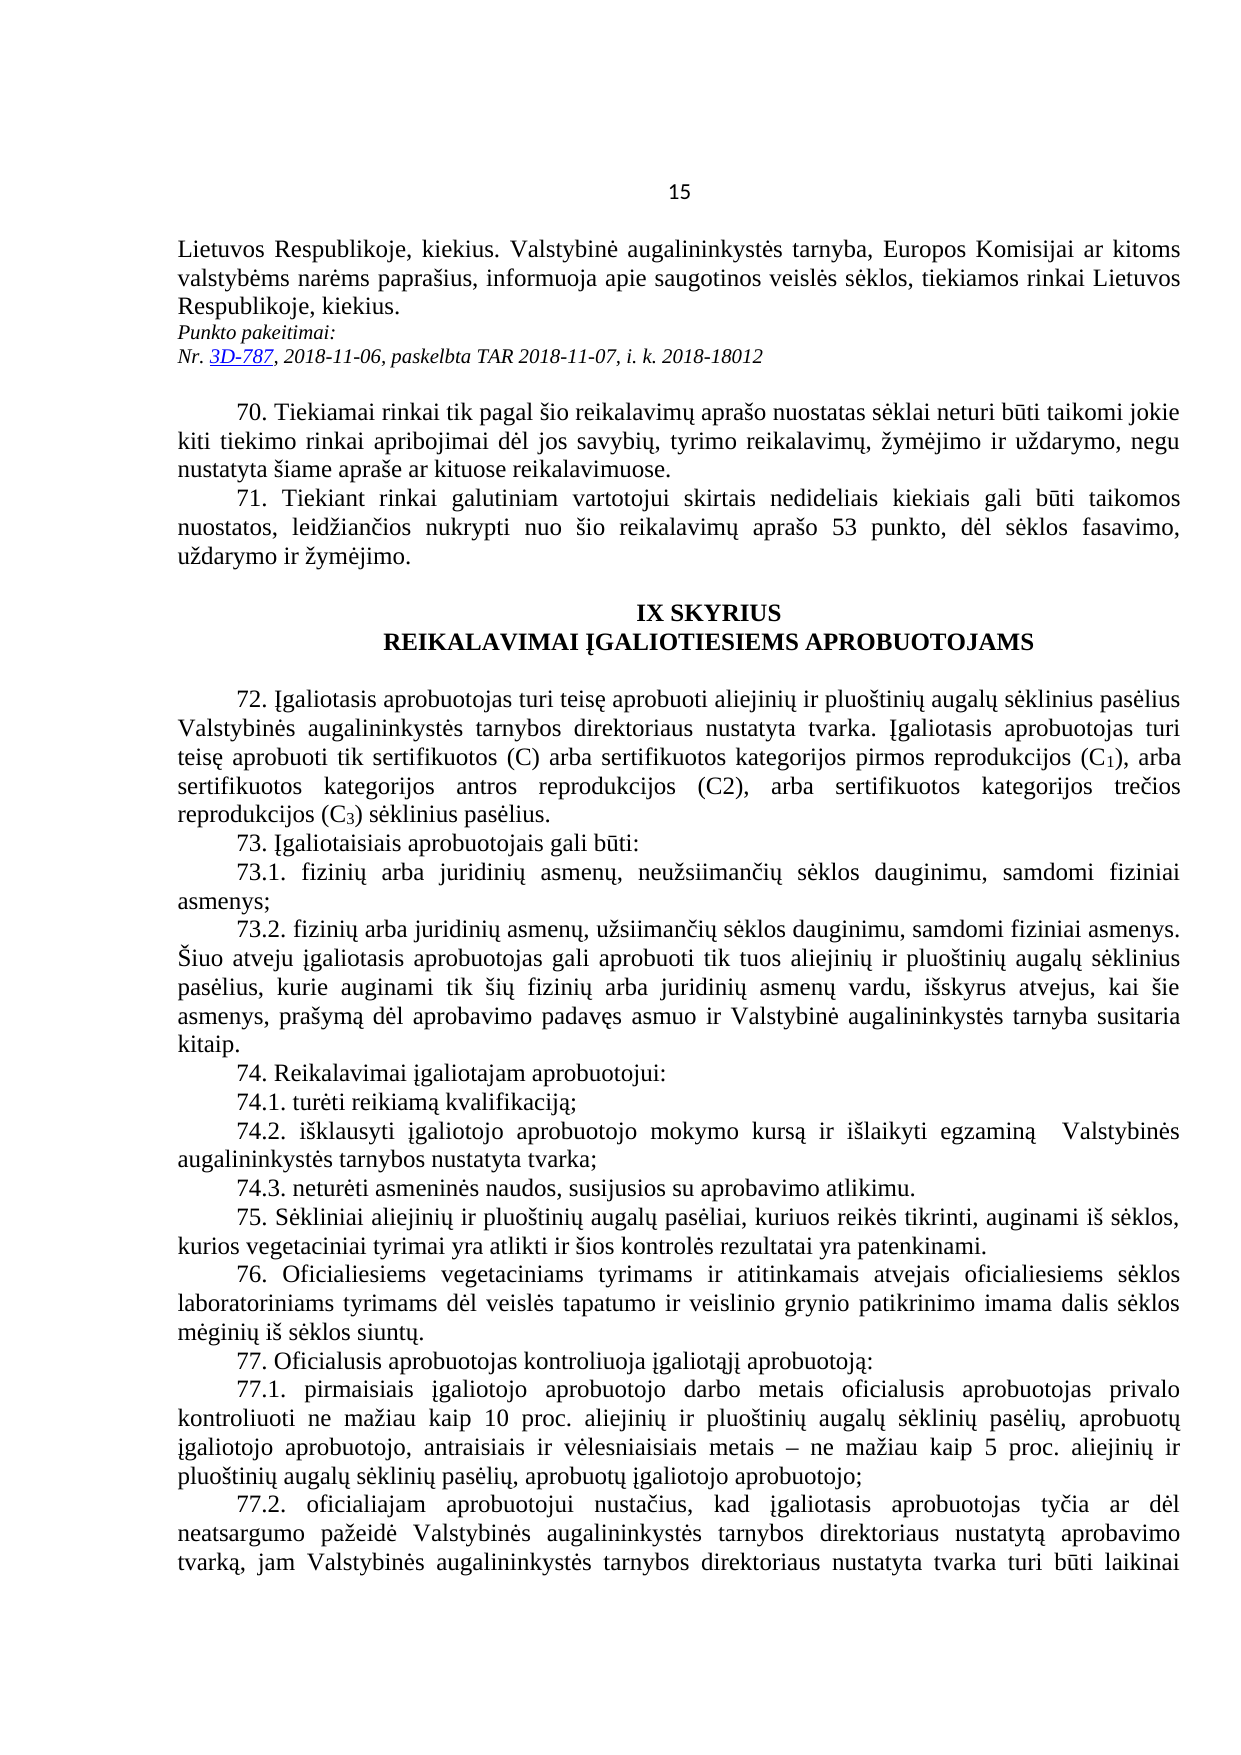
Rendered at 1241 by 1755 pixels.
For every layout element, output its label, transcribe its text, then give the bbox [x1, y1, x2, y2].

text 76. Oficialiesiems vegetaciniams tyrimams ir atitinkamais atvejais oficialiesiems sėklos laboratoriniams tyrimams dėl veislės tapatumo ir veislinio grynio patikrinimo imama dalis sėklos mėginių iš sėklos siuntų. [177, 1259, 1181, 1346]
text 73.2. fizinių arba juridinių asmenų, užsiimančių sėklos dauginimu, samdomi fiziniai asmenys. Šiuo atveju įgaliotasis aprobuotojas gali aprobuoti tik tuos aliejinių ir pluoštinių augalų sėklinius pasėlius, kurie auginami tik šių fizinių arba juridinių asmenų vardu, išskyrus atvejus, kai šie asmenys, prašymą dėl aprobavimo padavęs asmuo ir Valstybinė augalininkystės tarnyba susitaria kitaip. [177, 914, 1181, 1058]
text 71. Tiekiant rinkai galutiniam vartotojui skirtais nedideliais kiekiais gali būti taikomos nuostatos, leidžiančios nukrypti nuo šio reikalavimų aprašo 53 punkto, dėl sėklos fasavimo, uždarymo ir žymėjimo. [177, 483, 1181, 569]
text Nr. 3D-787, 2018-11-06, paskelbta TAR 2018-11-07, i. k. 2018-18012 [177, 344, 1181, 368]
text 77.2. oficialiajam aprobuotojui nustačius, kad įgaliotasis aprobuotojas tyčia ar dėl neatsargumo pažeidė Valstybinės augalininkystės tarnybos direktoriaus nustatytą aprobavimo tvarką, jam Valstybinės augalininkystės tarnybos direktoriaus nustatyta tvarka turi būti laikinai [177, 1489, 1181, 1576]
text 74.2. išklausyti įgaliotojo aprobuotojo mokymo kursą ir išlaikyti egzaminą Valstybinės augalininkystės tarnybos nustatyta tvarka; [177, 1116, 1181, 1173]
text 77. Oficialusis aprobuotojas kontroliuoja įgaliotąjį aprobuotoją: [177, 1346, 1181, 1374]
text 74. Reikalavimai įgaliotajam aprobuotojui: [177, 1058, 1181, 1087]
text 77.1. pirmaisiais įgaliotojo aprobuotojo darbo metais oficialusis aprobuotojas privalo kontroliuoti ne mažiau kaip 10 proc. aliejinių ir pluoštinių augalų sėklinių pasėlių, aprobuotų įgaliotojo aprobuotojo, antraisiais ir vėlesniaisiais metais – ne mažiau kaip 5 proc. aliejinių ir pluoštinių augalų sėklinių pasėlių, aprobuotų įgaliotojo aprobuotojo; [177, 1374, 1181, 1489]
text IX SKYRIUS [177, 598, 1181, 627]
text 72. Įgaliotasis aprobuotojas turi teisę aprobuoti aliejinių ir pluoštinių augalų sėklinius pasėlius Valstybinės augalininkystės tarnybos direktoriaus nustatyta tvarka. Įgaliotasis aprobuotojas turi teisę aprobuoti tik sertifikuotos (C) arba sertifikuotos kategorijos pirmos reprodukcijos (C1), arba sertifikuotos kategorijos antros reprodukcijos (C2), arba sertifikuotos kategorijos trečios reprodukcijos (C3) sėklinius pasėlius. [177, 684, 1181, 828]
text 74.3. neturėti asmeninės naudos, susijusios su aprobavimo atlikimu. [177, 1173, 1181, 1202]
text 73. Įgaliotaisiais aprobuotojais gali būti: [177, 828, 1181, 857]
text 73.1. fizinių arba juridinių asmenų, neužsiimančių sėklos dauginimu, samdomi fiziniai asmenys; [177, 857, 1181, 914]
text Punkto pakeitimai: [177, 320, 1181, 344]
text 70. Tiekiamai rinkai tik pagal šio reikalavimų aprašo nuostatas sėklai neturi būti taikomi jokie kiti tiekimo rinkai apribojimai dėl jos savybių, tyrimo reikalavimų, žymėjimo ir uždarymo, negu nustatyta šiame apraše ar kituose reikalavimuose. [177, 397, 1181, 483]
text REIKALAVIMAI ĮGALIOTIESIEMS APROBUOTOJAMS [177, 627, 1181, 656]
text 74.1. turėti reikiamą kvalifikaciją; [177, 1087, 1181, 1116]
text 75. Sėkliniai aliejinių ir pluoštinių augalų pasėliai, kuriuos reikės tikrinti, auginami iš sėklos, kurios vegetaciniai tyrimai yra atlikti ir šios kontrolės rezultatai yra patenkinami. [177, 1202, 1181, 1259]
text Lietuvos Respublikoje, kiekius. Valstybinė augalininkystės tarnyba, Europos Komisijai ar kitoms valstybėms narėms paprašius, informuoja apie saugotinos veislės sėklos, tiekiamos rinkai Lietuvos Respublikoje, kiekius. [177, 234, 1181, 320]
